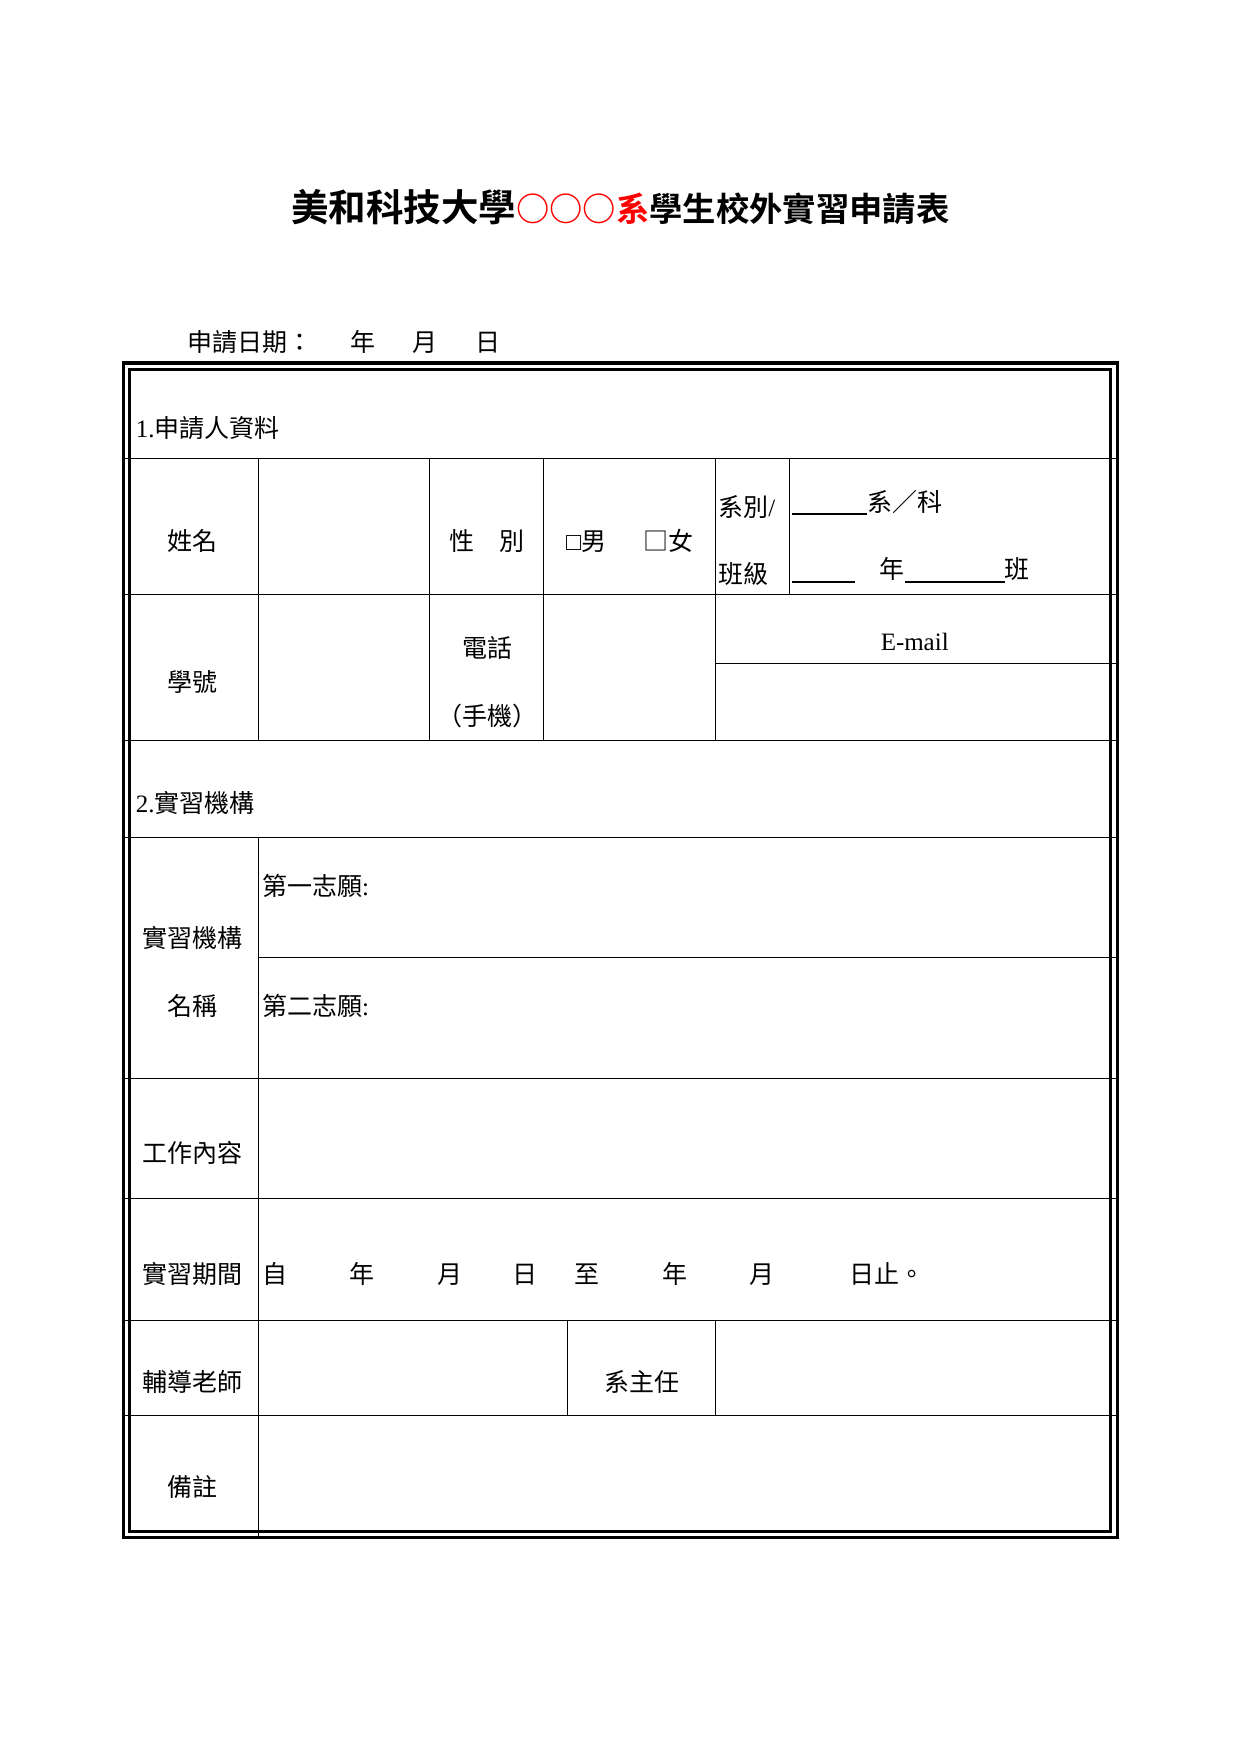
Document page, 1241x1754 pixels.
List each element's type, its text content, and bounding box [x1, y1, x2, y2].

table_cell 備註 [131, 1416, 258, 1530]
table_cell [716, 664, 1109, 740]
table_cell 系主任 [568, 1321, 715, 1415]
table_cell [544, 595, 715, 740]
table_header 1.申請人資料 [126, 365, 1114, 457]
table_cell 系／科 年 班 [790, 459, 1109, 594]
table_cell 自 年 月 日 至 年 月 日止。 [259, 1199, 1109, 1320]
table_cell □男 □女 [544, 459, 715, 594]
table_cell 學號 [131, 595, 258, 740]
table_cell [259, 1079, 1109, 1198]
table_cell [259, 1416, 1109, 1530]
table_cell 工作內容 [131, 1079, 258, 1198]
table_cell 輔導老師 [131, 1321, 258, 1415]
table_cell [259, 595, 429, 740]
table_cell [716, 1321, 1109, 1415]
text 美和科技大學○○○系學生校外實習申請表 [187, 163, 1053, 226]
table_cell 姓名 [131, 459, 258, 594]
table_cell [259, 459, 429, 594]
text 申請日期： 年 月 日 [187, 299, 1053, 361]
table_cell 系別/ 班級 [716, 459, 789, 594]
table_cell 第二志願: [259, 958, 1109, 1077]
table_cell 實習機構 名稱 [131, 838, 258, 1077]
table_cell E-mail [716, 595, 1109, 663]
table_cell 第一志願: [259, 838, 1109, 957]
table_cell 性 別 [430, 459, 543, 594]
table_cell 實習期間 [131, 1199, 258, 1320]
table_cell [259, 1321, 567, 1415]
table_cell 電話 （手機） [430, 595, 543, 740]
table_cell 2.實習機構 [131, 741, 1109, 837]
